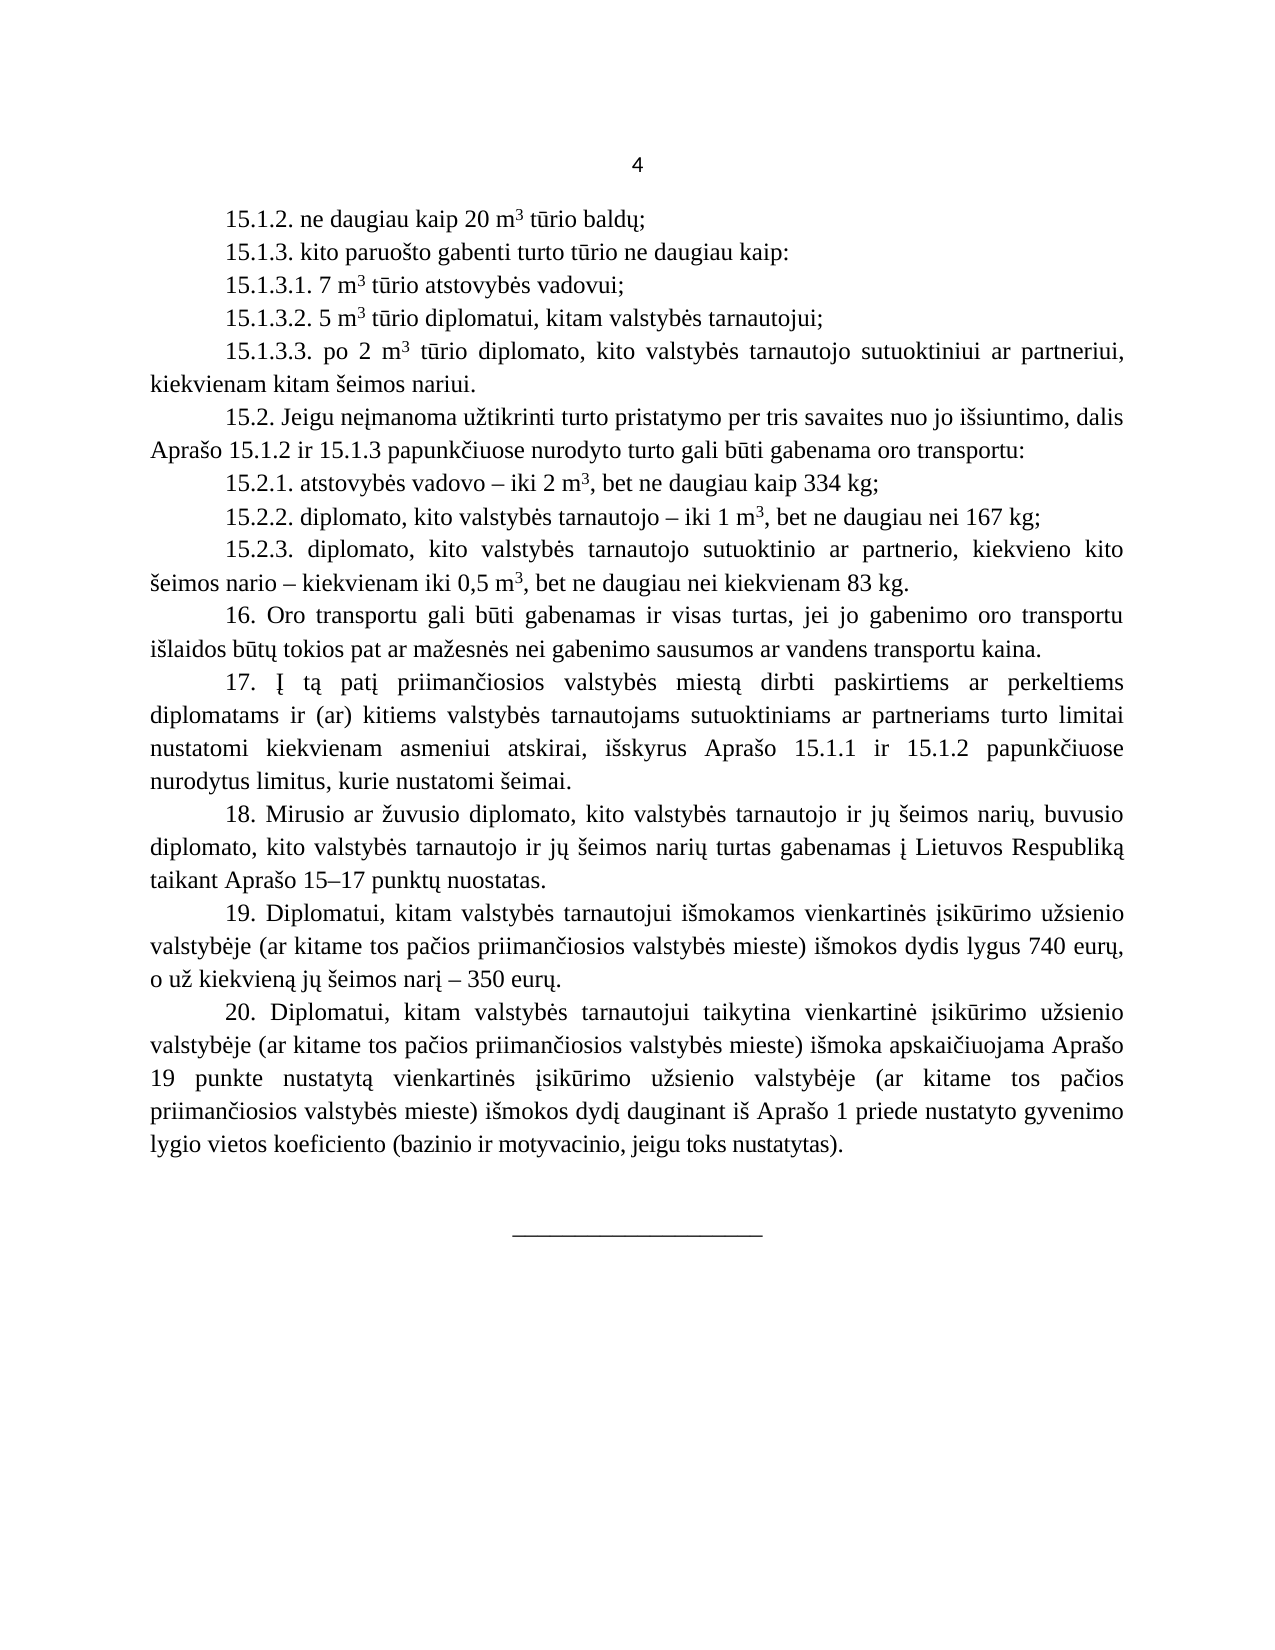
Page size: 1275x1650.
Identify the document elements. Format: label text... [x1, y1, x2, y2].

text 17. Į tą patį priimančiosios valstybės miestą dirbti paskirtiems ar perkeltiems diplomatams ir (ar) kitiems valstybės tarnautojams sutuoktiniams ar partneriams turto limitai nustatomi kiekvienam asmeniui atskirai, išskyrus Aprašo 15.1.1 ir 15.1.2 papunkčiuose nurodytus limitus, kurie nustatomi šeimai. [150, 667, 1125, 794]
text 15.2. Jeigu neįmanoma užtikrinti turto pristatymo per tris savaites nuo jo išsiuntimo, dalis Aprašo 15.1.2 ir 15.1.3 papunkčiuose nurodyto turto gali būti gabenama oro transportu: [150, 402, 1125, 464]
text –––––––––––––––––––– [150, 1219, 1125, 1248]
text 15.1.3.2. 5 m3 tūrio diplomatui, kitam valstybės tarnautojui; [150, 303, 1125, 332]
text 16. Oro transportu gali būti gabenamas ir visas turtas, jei jo gabenimo oro transportu išlaidos būtų tokios pat ar mažesnės nei gabenimo sausumos ar vandens transportu kaina. [150, 601, 1125, 662]
text 18. Mirusio ar žuvusio diplomato, kito valstybės tarnautojo ir jų šeimos narių, buvusio diplomato, kito valstybės tarnautojo ir jų šeimos narių turtas gabenamas į Lietuvos Respubliką taikant Aprašo 15‒17 punktų nuostatas. [150, 799, 1125, 893]
text 15.1.3. kito paruošto gabenti turto tūrio ne daugiau kaip: [150, 237, 1125, 266]
text 15.1.2. ne daugiau kaip 20 m3 tūrio baldų; [150, 204, 1125, 233]
text 15.1.3.1. 7 m3 tūrio atstovybės vadovui; [150, 270, 1125, 299]
text 15.2.3. diplomato, kito valstybės tarnautojo sutuoktinio ar partnerio, kiekvieno kito šeimos nario – kiekvienam iki 0,5 m3, bet ne daugiau nei kiekvienam 83 kg. [150, 534, 1125, 596]
text 19. Diplomatui, kitam valstybės tarnautojui išmokamos vienkartinės įsikūrimo užsienio valstybėje (ar kitame tos pačios priimančiosios valstybės mieste) išmokos dydis lygus 740 eurų, o už kiekvieną jų šeimos narį – 350 eurų. [150, 898, 1125, 993]
text 15.2.2. diplomato, kito valstybės tarnautojo – iki 1 m3, bet ne daugiau nei 167 kg; [150, 502, 1125, 530]
text 15.1.3.3. po 2 m3 tūrio diplomato, kito valstybės tarnautojo sutuoktiniui ar partneriui, kiekvienam kitam šeimos nariui. [150, 336, 1125, 398]
text 15.2.1. atstovybės vadovo – iki 2 m3, bet ne daugiau kaip 334 kg; [150, 468, 1125, 497]
text 20. Diplomatui, kitam valstybės tarnautojui taikytina vienkartinė įsikūrimo užsienio valstybėje (ar kitame tos pačios priimančiosios valstybės mieste) išmoka apskaičiuojama Aprašo 19 punkte nustatytą vienkartinės įsikūrimo užsienio valstybėje (ar kitame tos pačios priimančiosios valstybės mieste) išmokos dydį dauginant iš Aprašo 1 priede nustatyto gyvenimo lygio vietos koeficiento (bazinio ir motyvacinio, jeigu toks nustatytas). [150, 997, 1125, 1158]
